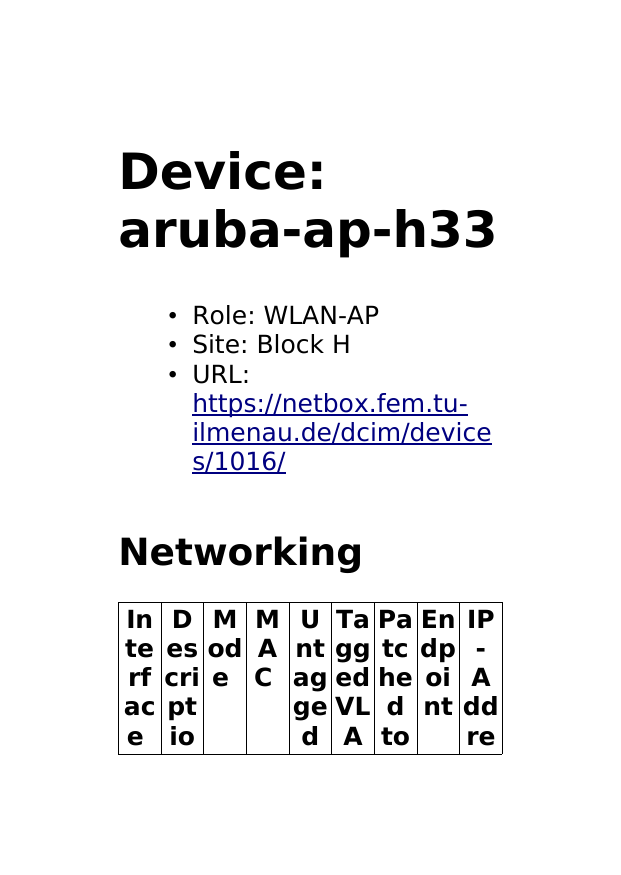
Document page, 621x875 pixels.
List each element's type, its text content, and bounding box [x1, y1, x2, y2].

table_header Untagged [290, 603, 331, 754]
table_header Mode [204, 603, 246, 754]
table_header Interface [119, 603, 161, 754]
list Site: Block H [177, 331, 502, 360]
table_header Descriptio [162, 603, 203, 754]
table_header IP-Addre [460, 603, 502, 754]
table_header MAC [247, 603, 289, 754]
subtitle Networking [118, 531, 502, 575]
table_header Tagged VLA [332, 603, 374, 754]
table_header Patched to [375, 603, 417, 754]
list Role: WLAN-AP [177, 302, 502, 331]
table_header Endpoint [418, 603, 459, 754]
subtitle Device: aruba-ap-h33 [118, 143, 502, 259]
list URL: https://netbox.fem.tu-ilmenau.de/dcim/devices/1016/ [177, 360, 502, 477]
